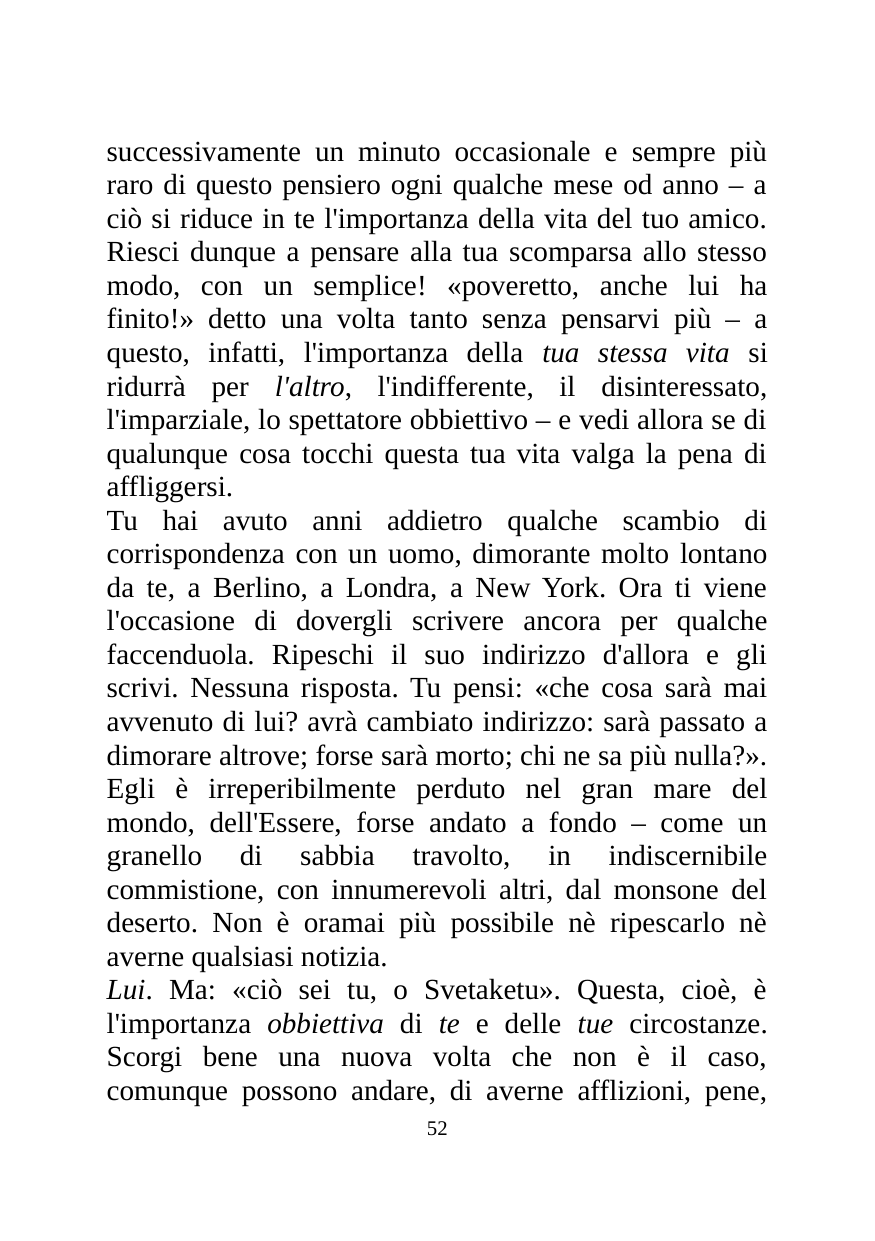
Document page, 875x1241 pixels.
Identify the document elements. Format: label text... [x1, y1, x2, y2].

text successivamente un minuto occasionale e sempre più raro di questo pensiero ogni qualche mese od anno – a ciò si riduce in te l'importanza della vita del tuo amico. Riesci dunque a pensare alla tua scomparsa allo stesso modo, con un semplice! «poveretto, anche lui ha finito!» detto una volta tanto senza pensarvi più – a questo, infatti, l'importanza della tua stessa vita si ridurrà per l'altro, l'indifferente, il disinteressato, l'imparziale, lo spettatore obbiettivo – e vedi allora se di qualunque cosa tocchi questa tua vita valga la pena di affliggersi. [106, 134, 768, 503]
text Lui. Ma: «ciò sei tu, o Svetaketu». Questa, cioè, è l'importanza obbiettiva di te e delle tue circostanze. Scorgi bene una nuova volta che non è il caso, comunque possono andare, di averne afflizioni, pene, [106, 972, 768, 1107]
text Tu hai avuto anni addietro qualche scambio di corrispondenza con un uomo, dimorante molto lontano da te, a Berlino, a Londra, a New York. Ora ti viene l'occasione di dovergli scrivere ancora per qualche faccenduola. Ripeschi il suo indirizzo d'allora e gli scrivi. Nessuna risposta. Tu pensi: «che cosa sarà mai avvenuto di lui? avrà cambiato indirizzo: sarà passato a dimorare altrove; forse sarà morto; chi ne sa più nulla?». Egli è irreperibilmente perduto nel gran mare del mondo, dell'Essere, forse andato a fondo – come un granello di sabbia travolto, in indiscernibile commistione, con innumerevoli altri, dal monsone del deserto. Non è oramai più possibile nè ripescarlo nè averne qualsiasi notizia. [106, 503, 768, 972]
